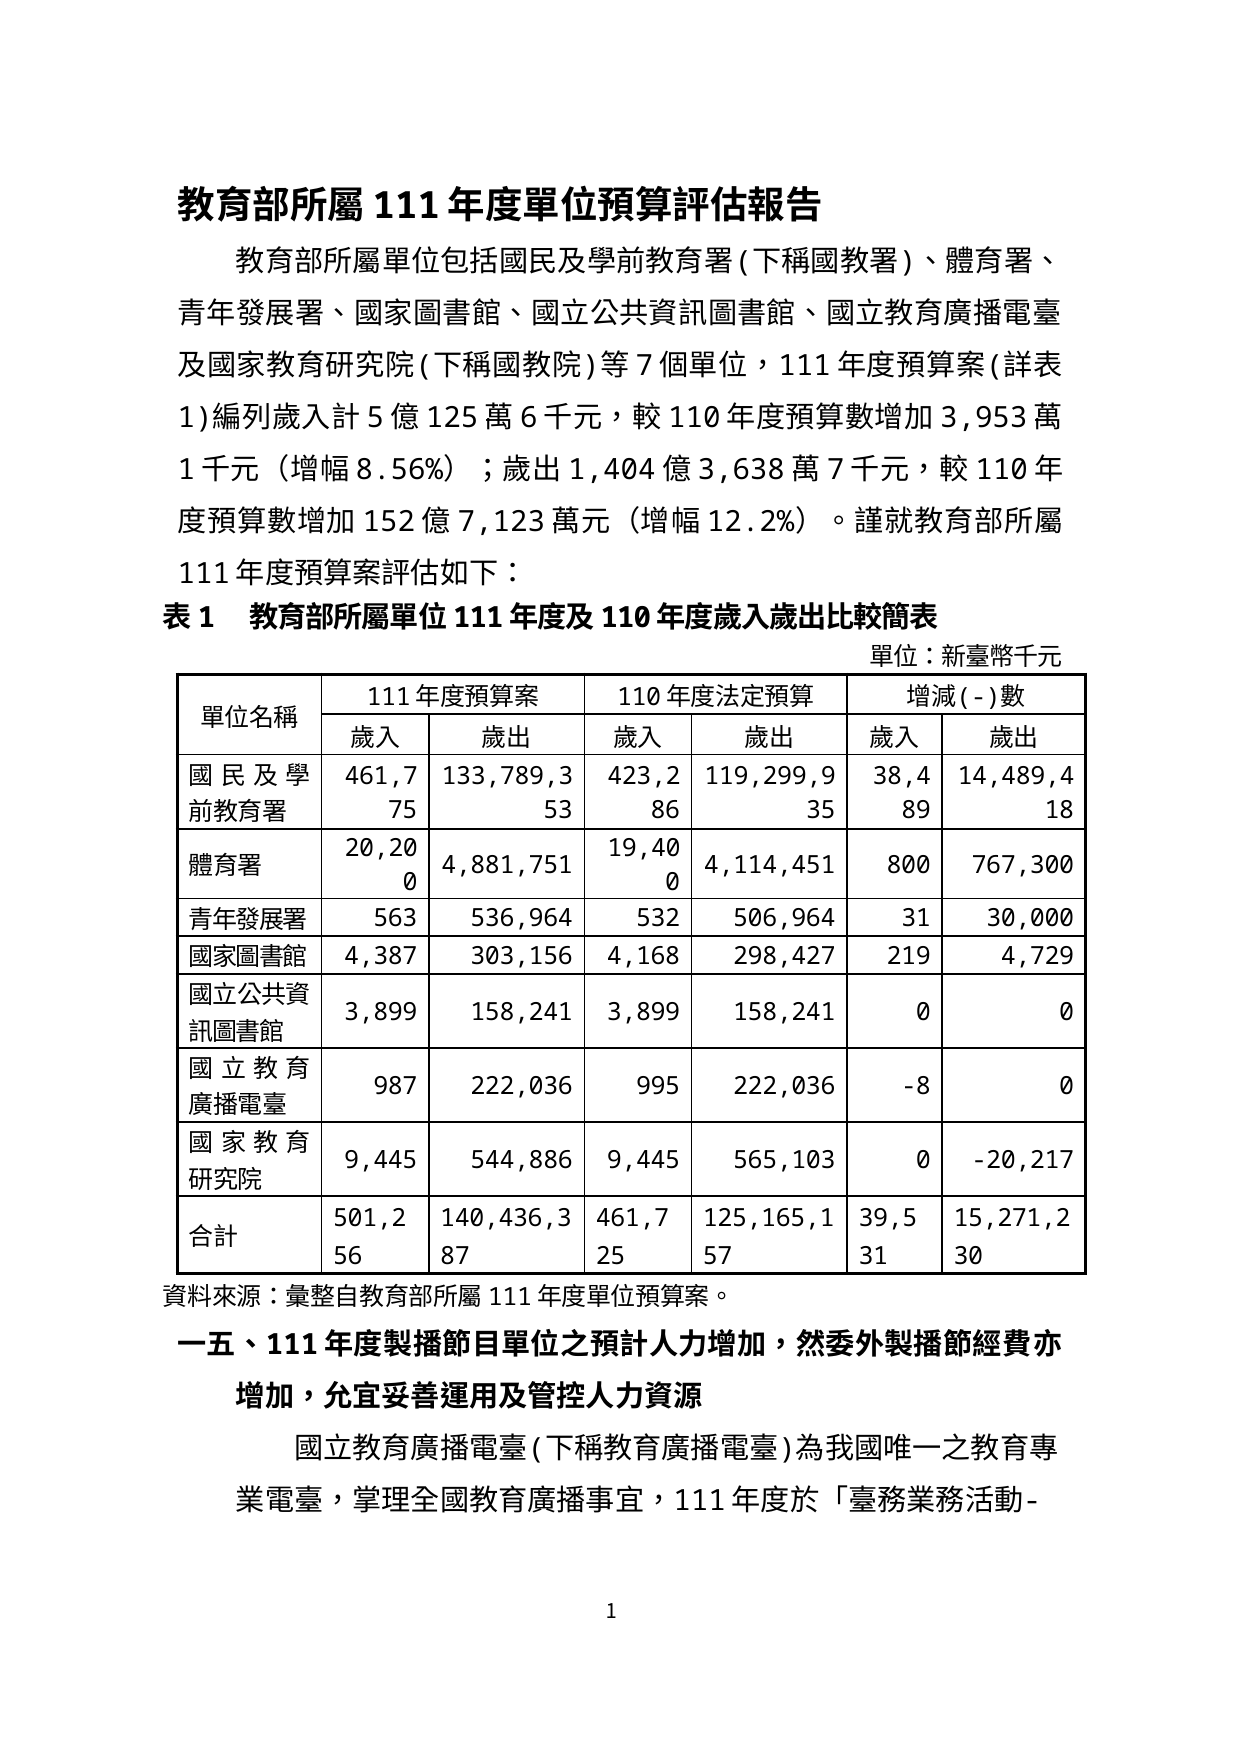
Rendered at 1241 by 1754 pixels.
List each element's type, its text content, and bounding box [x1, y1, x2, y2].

table_cell 9,445 [585, 1123, 691, 1195]
table_cell 歲入 [848, 715, 941, 754]
table_cell 合計 [179, 1197, 321, 1272]
table_header 111年度預算案 [322, 676, 584, 713]
table_cell 30,000 [943, 899, 1084, 935]
table_cell 298,427 [692, 937, 846, 973]
table_cell 219 [848, 937, 941, 973]
table_cell 19,400 [585, 830, 691, 897]
table_cell 國家圖書館 [179, 937, 321, 973]
table_cell 3,899 [585, 975, 691, 1047]
table_cell 303,156 [430, 937, 584, 973]
text 教育部所屬單位包括國民及學前教育署(下稱國教署)、體育署、青年發展署、國家圖書館、國立公共資訊圖書館、國立教育廣播電臺及國家教育研究院(下稱國教院)等7個單位，111年度預算案(詳表1)編列歲入計5億125萬6千元，較110年度預算數增加3,953萬1千元（增幅8.56%）；歲出1,404億3,638萬7千元，較110年度預算數增加152億7,123萬元（增幅12.2%）。謹就教育部所屬111年度預算案評估如下： [177, 229, 1063, 594]
table_cell 133,789,353 [430, 755, 584, 828]
table_cell 國家教育研究院 [179, 1123, 321, 1195]
table_cell 222,036 [430, 1049, 584, 1121]
table_cell 0 [943, 1049, 1084, 1121]
table_header 110年度法定預算 [585, 676, 846, 713]
table_cell 31 [848, 899, 941, 935]
table_cell 563 [322, 899, 428, 935]
table_cell 140,436,387 [430, 1197, 584, 1272]
table_cell -8 [848, 1049, 941, 1121]
table_cell 800 [848, 830, 941, 897]
table_cell 158,241 [430, 975, 584, 1047]
table_header 單位名稱 [179, 676, 321, 754]
table_cell 119,299,935 [692, 755, 846, 828]
table_cell 767,300 [943, 830, 1084, 897]
table_header 增減(-)數 [848, 676, 1084, 713]
table_cell 987 [322, 1049, 428, 1121]
table_cell 222,036 [692, 1049, 846, 1121]
table_cell 506,964 [692, 899, 846, 935]
table_cell -20,217 [943, 1123, 1084, 1195]
table_cell 461,725 [585, 1197, 691, 1272]
table_cell 423,286 [585, 755, 691, 828]
table_cell 4,881,751 [430, 830, 584, 897]
table_cell 4,114,451 [692, 830, 846, 897]
table_cell 158,241 [692, 975, 846, 1047]
table_cell 532 [585, 899, 691, 935]
table_cell 3,899 [322, 975, 428, 1047]
table_cell 9,445 [322, 1123, 428, 1195]
table_cell 995 [585, 1049, 691, 1121]
table_cell 461,775 [322, 755, 428, 828]
text 一五、111年度製播節目單位之預計人力增加，然委外製播節經費亦增加，允宜妥善運用及管控人力資源 [177, 1312, 1063, 1417]
table_cell 536,964 [430, 899, 584, 935]
table_cell 歲出 [943, 715, 1084, 754]
table_cell 38,489 [848, 755, 941, 828]
table_cell 歲出 [430, 715, 584, 754]
text 單位：新臺幣千元 [177, 636, 1063, 672]
table_cell 國立公共資訊圖書館 [179, 975, 321, 1047]
table_cell 0 [943, 975, 1084, 1047]
table_cell 39,531 [848, 1197, 941, 1272]
table_cell 14,489,418 [943, 755, 1084, 828]
table_cell 0 [848, 975, 941, 1047]
table_cell 20,200 [322, 830, 428, 897]
text 資料來源：彙整自教育部所屬111年度單位預算案。 [163, 1275, 1063, 1312]
table_cell 544,886 [430, 1123, 584, 1195]
table_cell 體育署 [179, 830, 321, 897]
table_cell 4,168 [585, 937, 691, 973]
table_cell 0 [848, 1123, 941, 1195]
text 表1 教育部所屬單位111年度及110年度歲入歲出比較簡表 [163, 594, 1063, 636]
table_cell 歲入 [322, 715, 428, 754]
table_cell 國立教育廣播電臺 [179, 1049, 321, 1121]
table_cell 青年發展署 [179, 899, 321, 935]
table_cell 565,103 [692, 1123, 846, 1195]
table_cell 4,387 [322, 937, 428, 973]
table_cell 15,271,230 [943, 1197, 1084, 1272]
table_cell 國民及學前教育署 [179, 755, 321, 828]
table_cell 4,729 [943, 937, 1084, 973]
text 教育部所屬111年度單位預算評估報告 [177, 177, 1063, 229]
table_cell 125,165,157 [692, 1197, 846, 1272]
text 國立教育廣播電臺(下稱教育廣播電臺)為我國唯一之教育專業電臺，掌理全國教育廣播事宜，111年度於「臺務業務活動- [236, 1417, 1063, 1521]
table_cell 歲入 [585, 715, 691, 754]
table_cell 歲出 [692, 715, 846, 754]
table_cell 501,256 [322, 1197, 428, 1272]
